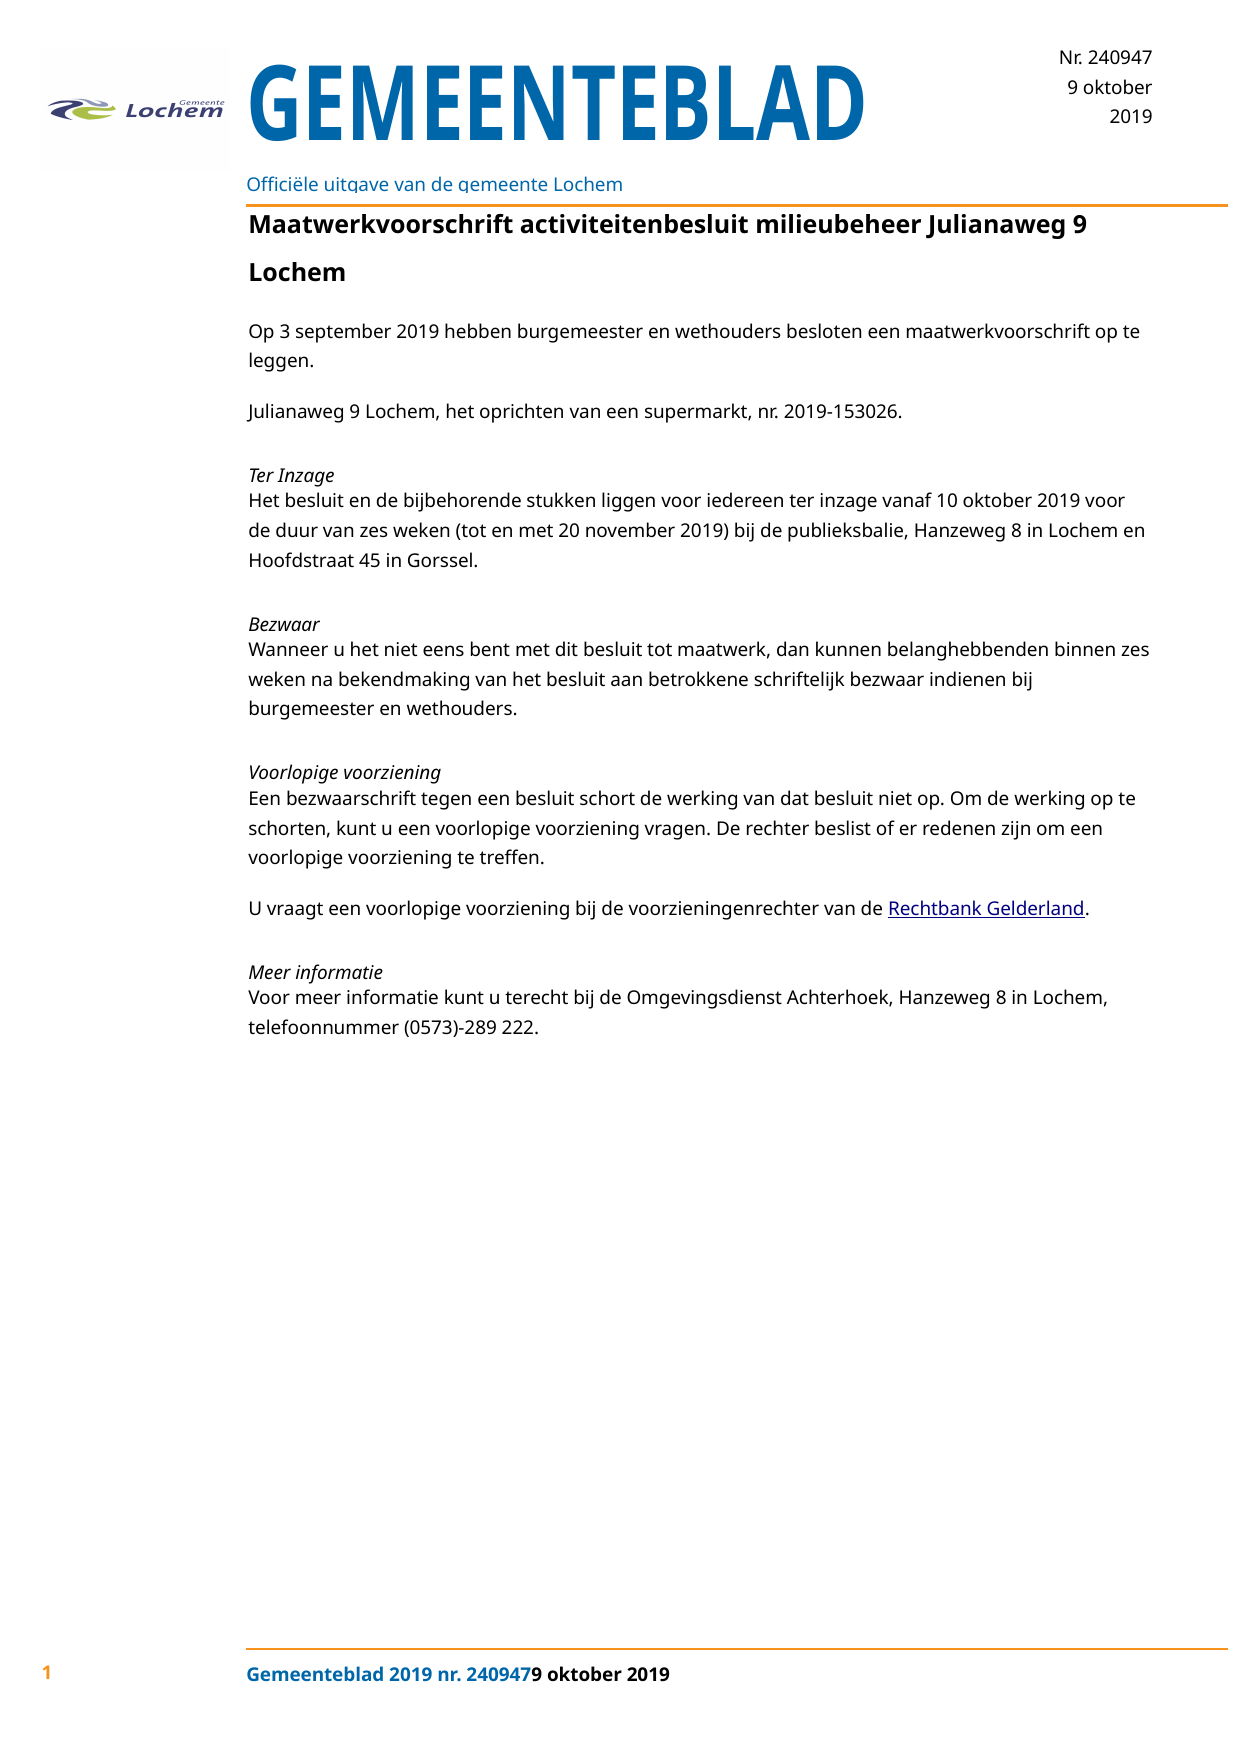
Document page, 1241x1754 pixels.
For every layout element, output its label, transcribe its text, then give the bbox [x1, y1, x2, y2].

text Ter Inzage [248, 462, 1152, 488]
picture [41, 47, 231, 172]
text U vraagt een voorlopige voorziening bij de voorzieningenrechter van de Rechtbank Gelderland. [248, 895, 1152, 921]
text Maatwerkvoorschrift activiteitenbesluit milieubeheer Julianaweg 9 Lochem [248, 207, 1152, 288]
text Julianaweg 9 Lochem, het oprichten van een supermarkt, nr. 2019-153026. [248, 398, 1152, 424]
text Bezwaar [248, 611, 1152, 636]
text Wanneer u het niet eens bent met dit besluit tot maatwerk, dan kunnen belanghebbenden binnen zes weken na bekendmaking van het besluit aan betrokkene schriftelijk bezwaar indienen bij burgemeester en wethouders. [248, 636, 1152, 721]
text Een bezwaarschrift tegen een besluit schort de werking van dat besluit niet op. Om de werking op te schorten, kunt u een voorlopige voorziening vragen. De rechter beslist of er redenen zijn om een voorlopige voorziening te treffen. [248, 785, 1152, 870]
text Voorlopige voorziening [248, 759, 1152, 785]
text Meer informatie [248, 959, 1152, 984]
text Op 3 september 2019 hebben burgemeester en wethouders besloten een maatwerkvoorschrift op te leggen. [248, 318, 1152, 373]
text Het besluit en de bijbehorende stukken liggen voor iedereen ter inzage vanaf 10 oktober 2019 voor de duur van zes weken (tot en met 20 november 2019) bij de publieksbalie, Hanzeweg 8 in Lochem en Hoofdstraat 45 in Gorssel. [248, 488, 1152, 572]
text Voor meer informatie kunt u terecht bij de Omgevingsdienst Achterhoek, Hanzeweg 8 in Lochem, telefoonnummer (0573)-289 222. [248, 984, 1152, 1040]
